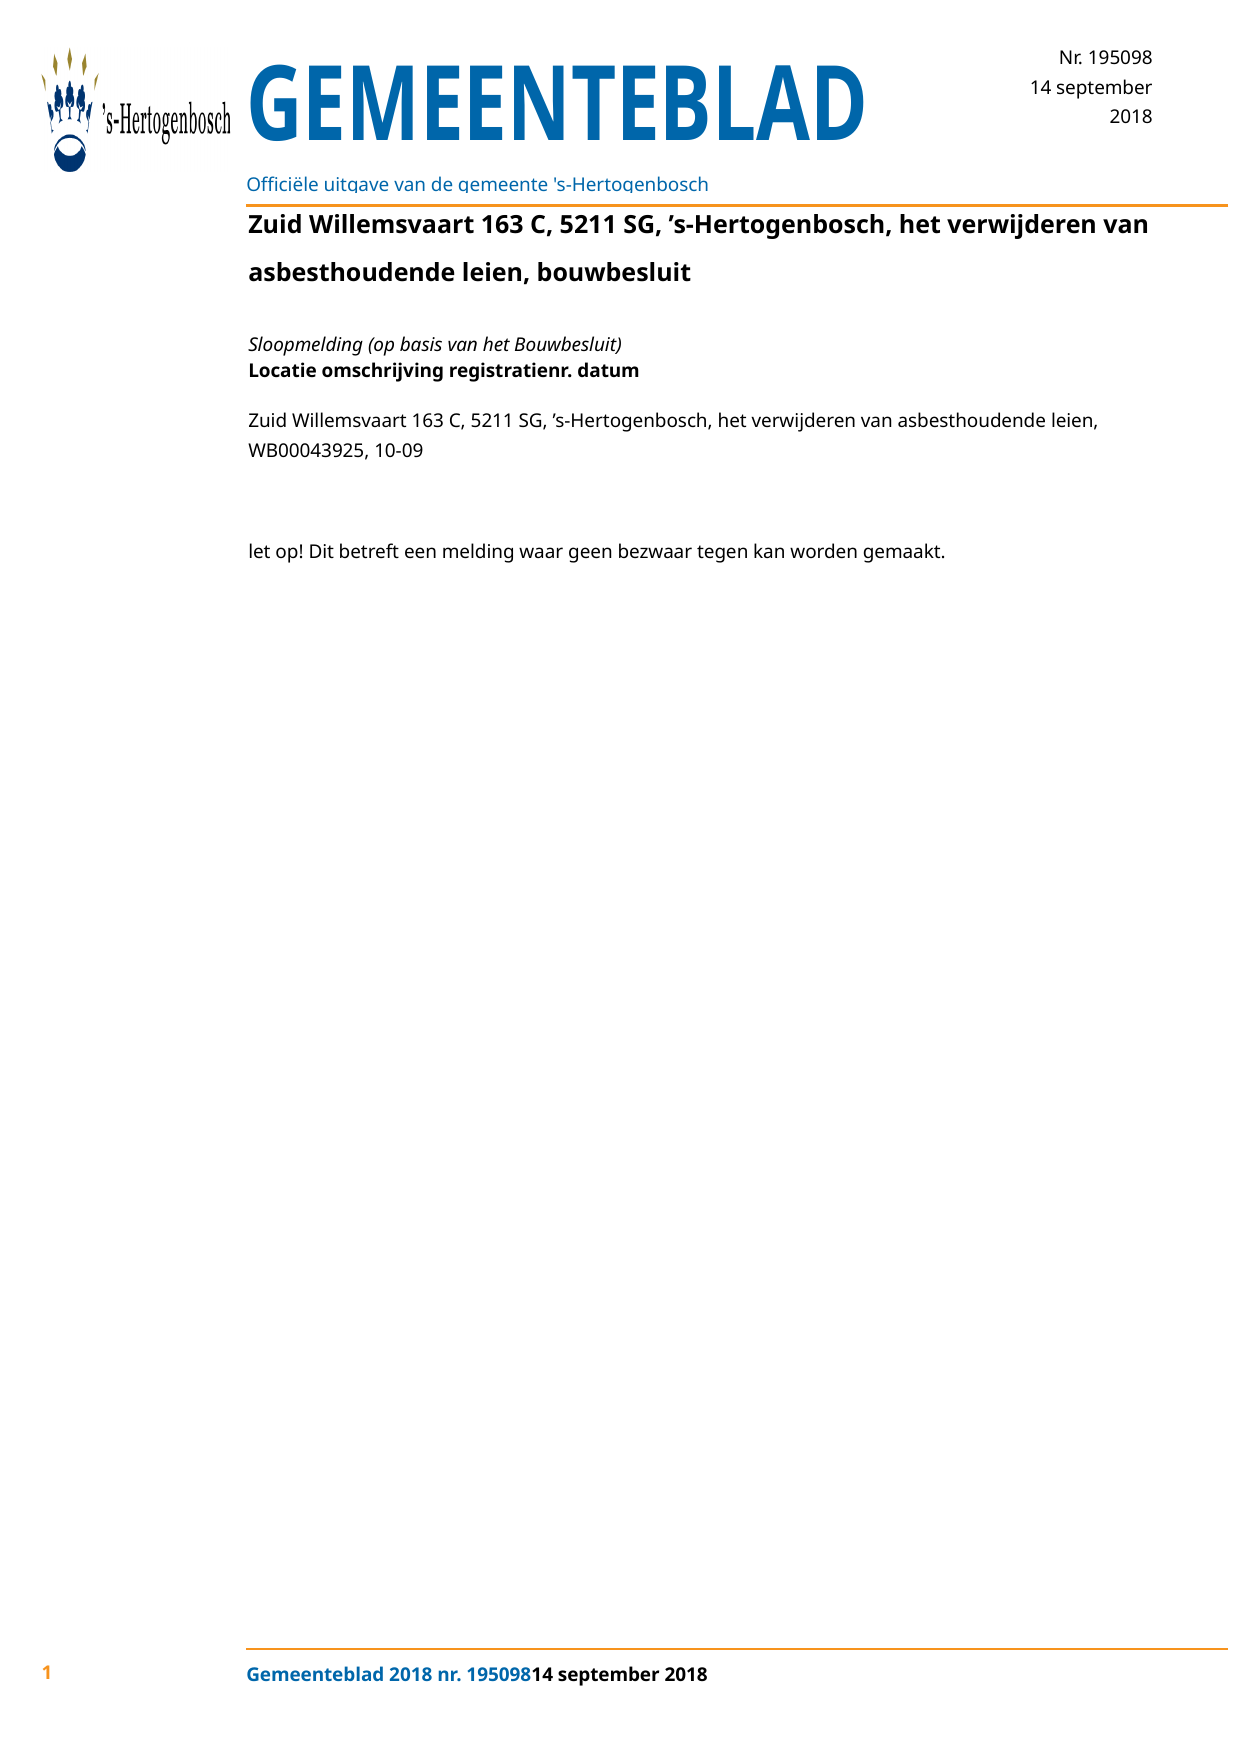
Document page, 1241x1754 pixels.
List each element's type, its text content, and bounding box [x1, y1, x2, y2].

text Sloopmelding (op basis van het Bouwbesluit) [248, 331, 1152, 357]
text Zuid Willemsvaart 163 C, 5211 SG, ’s-Hertogenbosch, het verwijderen van asbesthoudende leien, WB00043925, 10-09 [248, 408, 1152, 463]
text Zuid Willemsvaart 163 C, 5211 SG, ’s-Hertogenbosch, het verwijderen van asbesthoudende leien, bouwbesluit [248, 207, 1152, 288]
picture [41, 47, 231, 172]
text let op! Dit betreft een melding waar geen bezwaar tegen kan worden gemaakt. [248, 538, 1152, 564]
text Locatie omschrijving registratienr. datum [248, 357, 1152, 383]
